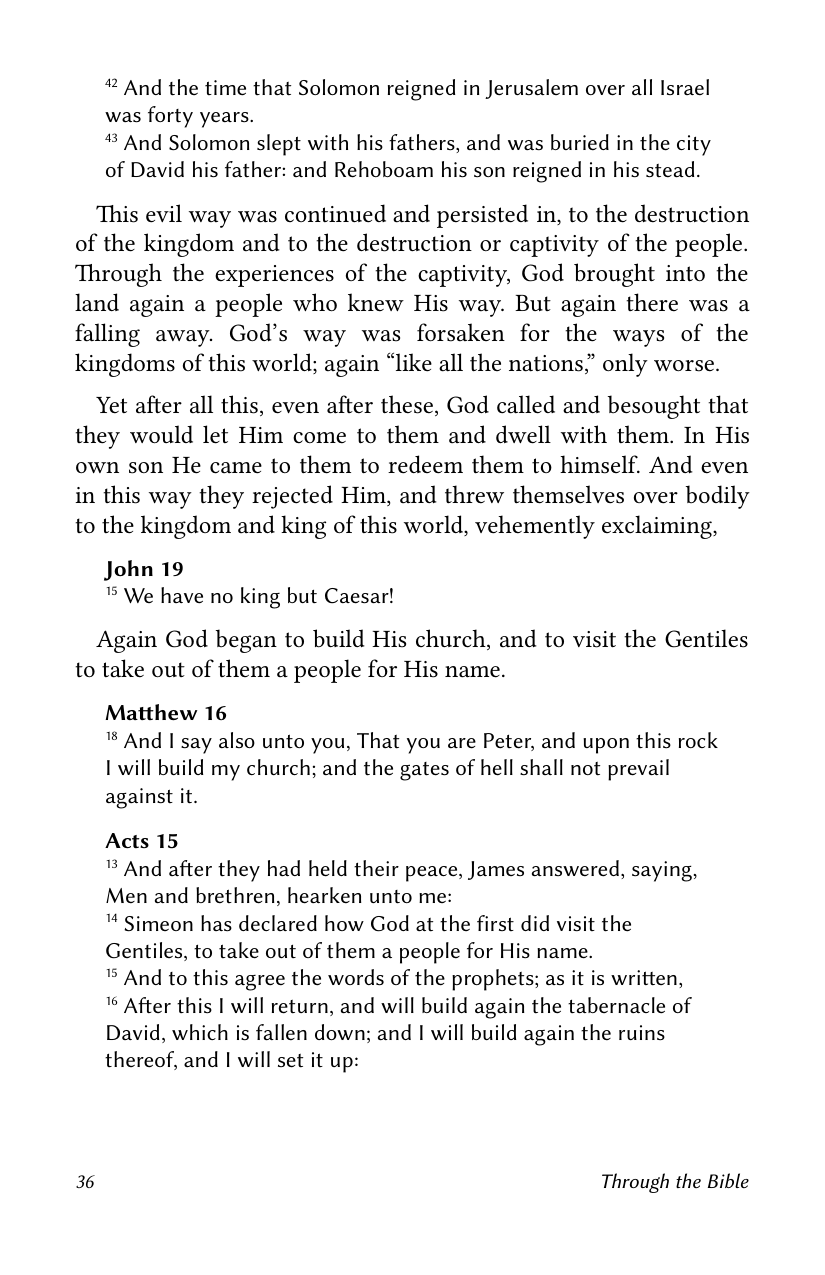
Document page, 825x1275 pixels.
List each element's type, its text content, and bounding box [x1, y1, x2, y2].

text Again God began to build His church, and to visit the Gentiles to take out of them a people for His name. [75, 626, 750, 684]
text This evil way was continued and persisted in, to the destruction of the kingdom and to the destruction or captivity of the people. Through the experiences of the captivity, God brought into the land again a people who knew His way. But again there was a falling away. God’s way was forsaken for the ways of the kingdoms of this world; again “like all the nations,” only worse. [75, 199, 750, 378]
text 13 And after they had held their peace, James answered, saying, Men and brethren, hearken unto me: [105, 856, 720, 909]
text Acts 15 [105, 828, 750, 854]
text 15 And to this agree the words of the prophets; as it is written, [105, 965, 720, 991]
text Matthew 16 [105, 700, 750, 726]
text John 19 [105, 556, 750, 582]
text 43 And Solomon slept with his fathers, and was buried in the city of David his father: and Rehoboam his son reigned in his stead. [105, 130, 720, 183]
text 42 And the time that Solomon reigned in Jerusalem over all Israel was forty years. [105, 75, 720, 128]
text 16 After this I will return, and will build again the tabernacle of David, which is fallen down; and I will build again the ruins thereof, and I will set it up: [105, 993, 720, 1073]
text 18 And I say also unto you, That you are Peter, and upon this rock I will build my church; and the gates of hell shall not prevail against it. [105, 728, 720, 809]
text 14 Simeon has declared how God at the first did visit the Gentiles, to take out of them a people for His name. [105, 910, 720, 964]
text Yet after all this, even after these, God called and besought that they would let Him come to them and dwell with them. In His own son He came to them to redeem them to himself. And even in this way they rejected Him, and threw themselves over bodily to the kingdom and king of this world, vehemently exclaiming, [75, 391, 750, 539]
text 15 We have no king but Caesar! [105, 583, 720, 609]
